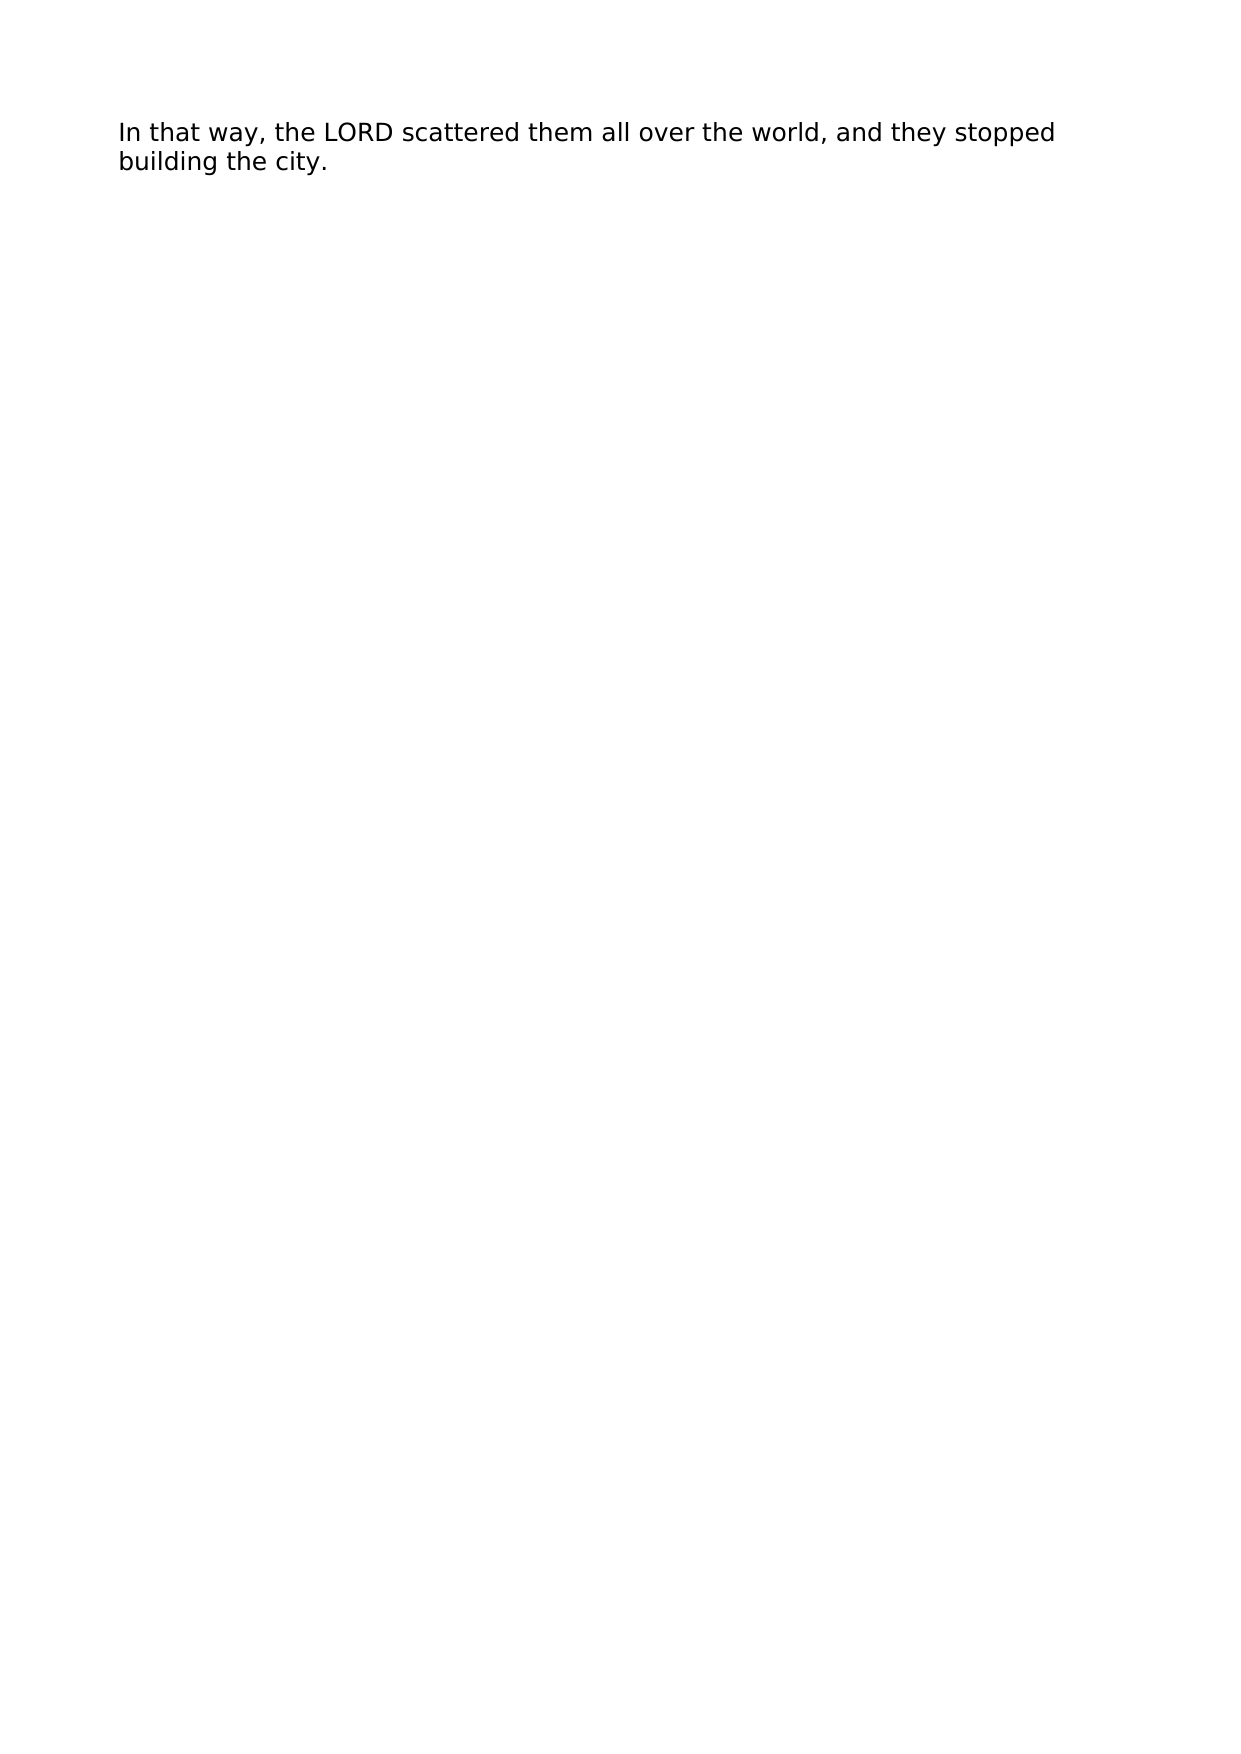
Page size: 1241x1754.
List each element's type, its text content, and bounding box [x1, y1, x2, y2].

text In that way, the LORD scattered them all over the world, and they stopped building the city. [118, 118, 1122, 176]
